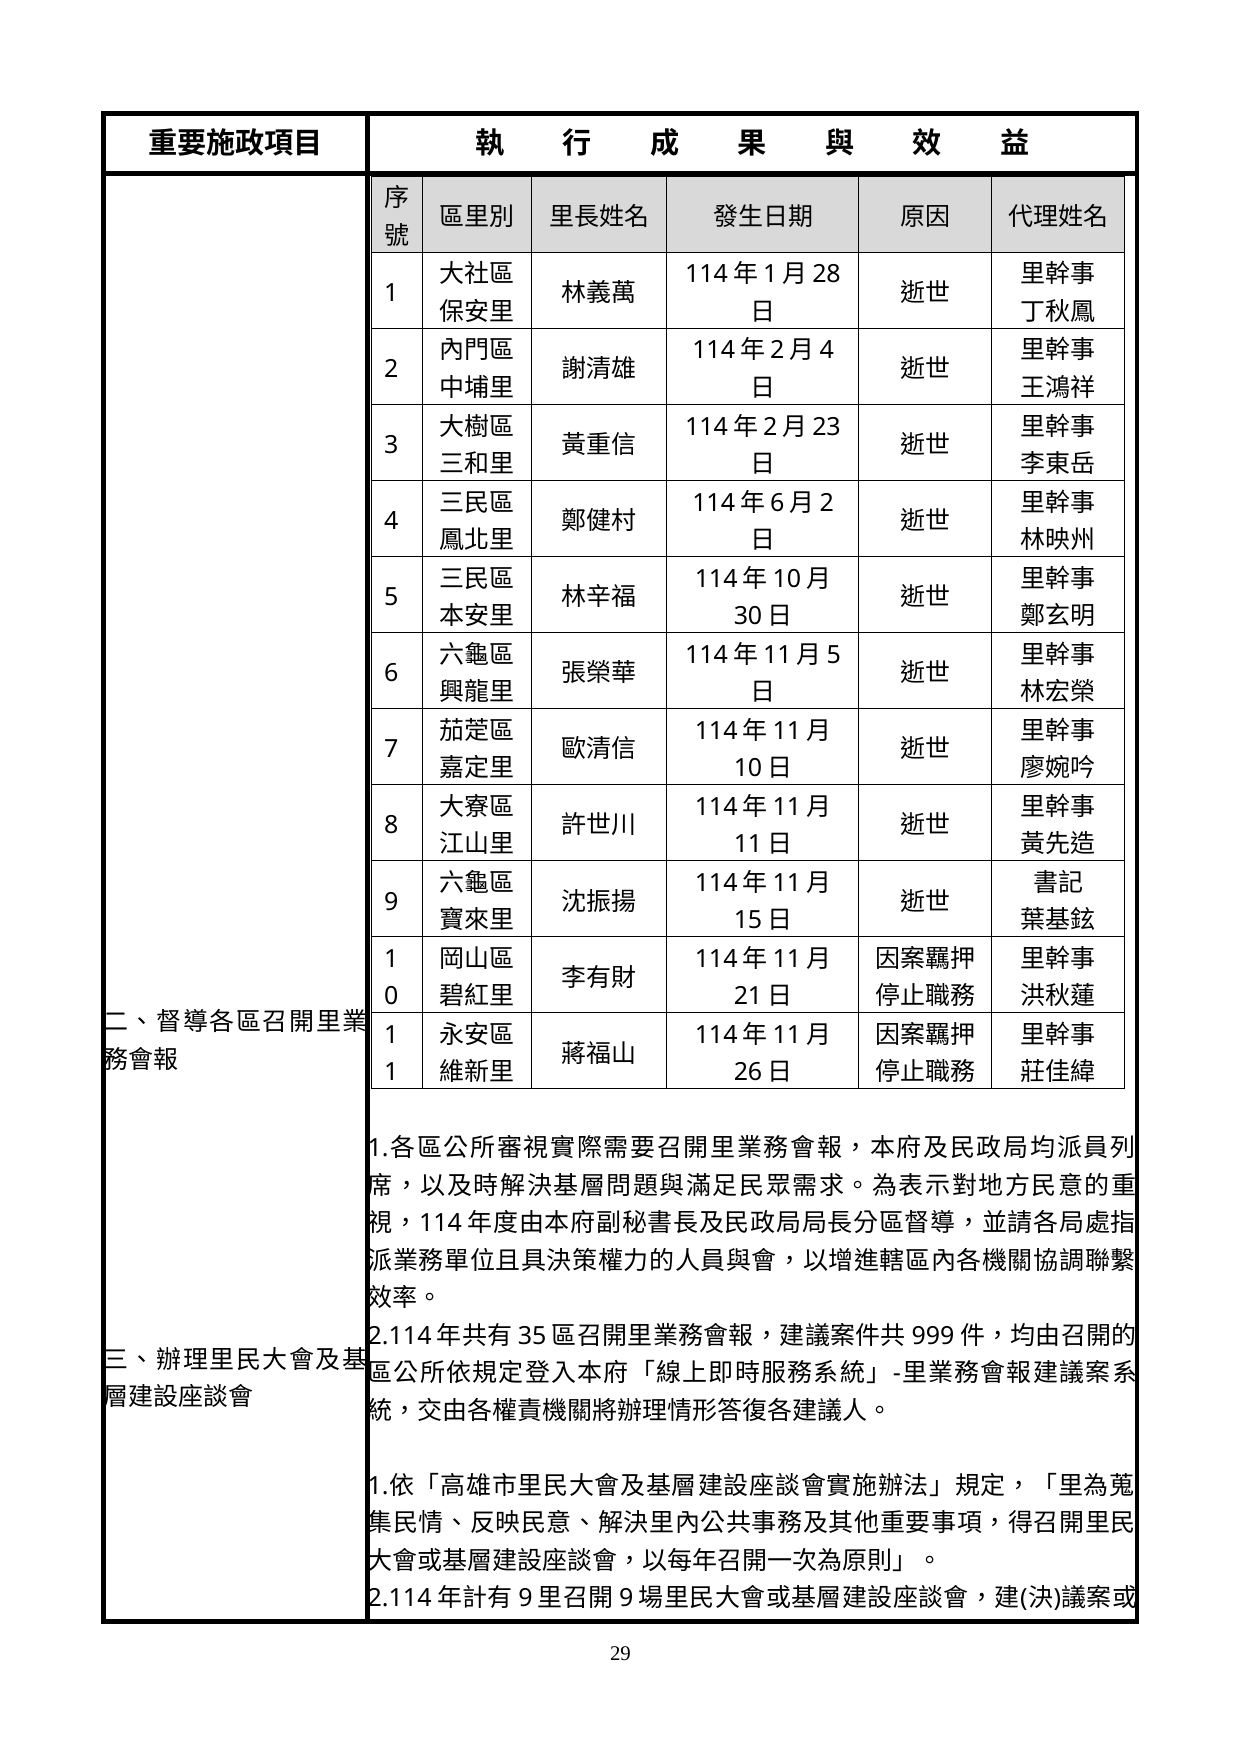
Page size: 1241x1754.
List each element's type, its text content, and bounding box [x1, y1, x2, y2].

table_cell 茄萣區 嘉定里 [423, 709, 531, 784]
table_cell 里幹事 鄭玄明 [992, 557, 1124, 632]
table_cell 7 [372, 709, 422, 784]
table_cell 大社區 保安里 [423, 253, 531, 328]
table_cell 逝世 [859, 405, 991, 480]
table_cell 因案羈押停止職務 [859, 1013, 991, 1088]
table_cell 六龜區 興龍里 [423, 633, 531, 708]
table_cell 六龜區 寶來里 [423, 861, 531, 936]
table_cell 逝世 [859, 633, 991, 708]
table_cell 5 [372, 557, 422, 632]
table_header 序號 [372, 177, 422, 252]
table_cell 2 [372, 329, 422, 404]
table_cell 114年11月15日 [667, 861, 858, 936]
table_cell 書記 葉基鉉 [992, 861, 1124, 936]
table_cell 114年11月21日 [667, 937, 858, 1012]
table_cell 里幹事 林映州 [992, 481, 1124, 556]
table_cell 張榮華 [532, 633, 666, 708]
table_cell 114年11月10日 [667, 709, 858, 784]
table_cell 114年10月30日 [667, 557, 858, 632]
table_cell 114年11月5日 [667, 633, 858, 708]
table_cell 8 [372, 785, 422, 860]
table_cell 永安區 維新里 [423, 1013, 531, 1088]
table_cell 辦理區公所主管講習 為提升區公所主管人員效能，於114年3月24日假本府公務人力發展中心辦理「區公所主管人員研習班」，共46人參訓，課程內容為「推動韌性社區及實際運作實例」，研習對象為區公所課室主管，期藉課程內容啟發，有效提升區政執行效能。 為加強里幹事正確服務觀念，提升服務效能，督導各區公所里幹事深入基層主動發掘問題，以落實走動式服務。114年1月至12月，總計市容查報1,780件、民意反映64件，均由各區公所逐一列管並報請本府各主管機關辦理及回覆。 1.擴展婦女社會參與的理念，全面成立婦參小組 為持續鼓勵更多婦女朋友積極參與公共事務與市政的推行，本府35區區公所（原民區除外）成立婦女社會參與促進小組。114年度各區公所共辦理319場次婦女社會參與活動，其中社會參與類173場次，性別意識與婦女成長課程108場次，特色方案38場次。 2.114年婦參重點工作目標「提升女性與不利處境者公共參與」，各區公所婦參小組114年1至12月重點工作執行成效於轄區內共計辦理136場次，其中男性29,334人(44.45%)、女性36,664(55.55%)，共計65,998人。 本市38個行政區，幅員遼闊，截至114年12月底止，各區人口數以鳳山區353,000人最多，茂林區1,846人最少；若以里計，各里人口數最多者為左營區福山里45,239人，最少為旗山區中寮里176人；若以面積而論，桃源區928.98平方公里為地理範圍最大行政區，鹽埕區1.4161平方公里最小。為使資源合理分配及有效利用，督請各區公所依據「高雄市里鄰編組及調整辦法」第4條規定，檢視轄內鄰編組戶數、人口數，並適時進行調整，計有左營、楠梓、鼓山、仁武、鳳山、鹽埕及那瑪夏等7個區公所函報21個里調整案，總計新增10里、裁併7里，合計增加3里，並自115年7月1日生效，使基層人員勞逸平均、資源合理配置。 高雄有山、河、海等天然資源，各行政區各有自然或人文特色。因此，為發展地方區特色，促進在地經濟成長，輔導各區公所辦理區特色活動，研訂「高雄市政府民政局區特色活動審核作業實施計畫」。114年核定旗津、鳳山、那瑪夏、甲仙、旗山、苓雅、內門、桃源、茂林、鳥松、大樹、左營、新興、三民、鹽埕、大社、六龜等17區辦理39項活動，補助金額3,239萬7,900元。 1.為避免汛期期間颱風豪雨帶來的災害，持續督請各區公所加強防災、防洪整備工作，完成中、小型抽水機組試運轉、搶修搶險開口契約簽訂、網站公告沙包整備訊息，俾利汛期發放予民眾使用，並依各區潛勢災害類別，辦理防災演練或兵棋推演，隨時更新轄內易致災地區保全名冊等工作，114年度0612豪雨、丹娜絲颱風、0709豪雨、0718豪雨、0728豪雨、楊柳颱風、樺加沙颱風、鳳凰颱風來襲，災害應變中心開設8次，本市疏散撤離總計12,299人次。 2.為強化民眾防災意識，提升本市民政系統(里長、里幹事)對於水災、風災、火災及地震等各類災害之因應能力，民政局訂定「高雄市里、鄰長暨里幹事防災士培訓暨推廣計畫」透過高雄市防災士培訓，擴大里長及里幹事參與、增進各區自主防災能力進而強化本市整體災害防救效能。114年1月至12月，本市培訓里長計743人；里幹事計445人。 3.為防治登革熱疫情蔓延，114年度持續督請區公所落實執行「高雄市各行政區鄰里編組轄內病媒蚊好發陽性呈現點防治計畫」，並依據本市「114年度重要蚊媒傳染病全方位防治工作計畫」，高流行風險區巡檢動員每週至少1次，次高及低流行風險區巡檢動員每2週至少1次。114年1月至12月，35區區公所共舉辦9,306場登革熱防治宣導說明會，計265,741人參加；合計動員40,623次，共529,326人，清除積水容器478,502個與髒亂點36,779處。 1.依地方制度法第82條第1項暨本市各區公所組織規程之規定，里長於任期內辭職、去職或死亡時，由區公所派員代理，並函報本府備查；其遺缺應自事實發生之日起3個月內完成補選；但所遺任期不足2年(即113年12月25日以後里長出缺)者，則不再補選，由代理人代理至該屆任期屆滿為止。 2.114年里長出缺及派代情形如下： 1.各區公所審視實際需要召開里業務會報，本府及民政局均派員列席，以及時解決基層問題與滿足民眾需求。為表示對地方民意的重視，114年度由本府副秘書長及民政局局長分區督導，並請各局處指派業務單位且具決策權力的人員與會，以增進轄區內各機關協調聯繫效率。 2.114年共有35區召開里業務會報，建議案件共999件，均由召開的區公所依規定登入本府「線上即時服務系統」-里業務會報建議案系統，交由各權責機關將辦理情形答復各建議人。 1.依「高雄市里民大會及基層建設座談會實施辦法」規定，「里為蒐集民情、反映民意、解決里內公共事務及其他重要事項，得召開里民大會或基層建設座談會，以每年召開一次為原則」。 2.114年計有9里召開9場里民大會或基層建設座談會，建(決)議案或結論案共134件，均由召開的區公所依規定登入本府「線上即時服務系統」-里民大會建議案系統，再分別由本府各權責機關將辦理情形答復建議人。 「114年高雄市里長文康及講習活動」分3梯次訂於3月4日至3月6日、3月11日至3月13日及4月22日至4月24日辦理完竣，計有691人次(563位里長)參加。本活動中安排具有教育及學習價值之參訪行程，藉由增進里長交流，啓發里政經營之創新思維，提升渠等為民服務職能。 本市114年特優暨資深里長表揚大會業於114年8月29日在享溫馨囍宴會館岡山館舉行，共計表揚本市特優里長91位，資深里長142位，並同時表揚內政部特優里長15位，以感謝里長長期支持市政及服務里鄰的辛勞。三等內政專業獎章得獎里長20位，因內政部較晚核定，由民政局另行頒獎。 依據「高雄市市議員及里長福利互助自治條例」，辦理市議員、里長福利互助補助。截至114年12月31日止，申請因病住院醫療補助277件，補助金額1,197萬3,878元；申請喪葬補助32件，補助金額454萬元；申請殘障補助0件，補助金額0元，合計309件，共1,651萬3,878元。 依據「高雄市里鄰長喪葬補助及遺族慰問實施要點」核發本市里鄰長喪葬補助及遺族慰問金，114年共編列預算362萬，另動支民政局相關經費38萬5,000元，共計400萬5,000元，累計核發申請里鄰長遺族慰問金計264人次（里長9人，鄰長255人）。 本市114年(95年次役男)兵籍調查作業，依規定於114年2月底前完成，總計有11,991位役男接受兵籍調查，並已建立兵籍資料，其中利用線上申報系統完成者，計11,510人。 1.本市辦理114年役男徵兵檢查計11,582人。 2.本市徵兵檢查計完成12,039位役男體位核定(內含113年11、12月完成體檢役男)，其中核定常備役體位8,524人(70.8%)、替代役體位1,270人、免役體位2,050人(含持重大傷病證明67人、身心障礙證明計309人)、體位未定195人。(內含95年次以後役男1,697人)。 3.本市辦理役男申請改判體位複檢案計470件，入營驗退(或停止訓練)案計109件。 4.提供外縣市役男申請於本市代辦體檢計1,590人，到檢1,388人。 內政部114年辦理83至93年次常備役體位應屆畢業役男「6月可畢業優先入營」及「延緩入營」方案，使役男得依其生涯規劃，線上提出申請。114年本市應屆畢業役男計有1,705人申請並經核准優先入營，均已悉數入營；另延緩入營計1,458人申請，目前各軍種陸續徵集中。 1.徵兵及齡男子經徵兵檢查後，其體格適合服「常備兵」或「替代役」者，辦理軍種、徵集順序抽籤，據以辦理徵集入營。 2.114年本市辦理278場次役男抽籤，完成8,603位役男抽籤作業。 役男經過抽籤，決定應服軍種兵科及入營順序，依據內政部配賦，114年本市辦理101梯次役男徵集作業，徵集役男9,868人入營服役。 一般替代役在政府公部門擔任輔助公共安全或社會服務事務，以替代方式履行兵役義務，114年本市役男計506人提出一般(含專長資格及一般資格)替代役申請，錄取406人，錄取率為80%。 研發替代役於主管機關認可的公、私部門從事科技或產業研究發展工作，114年本市計542人通過研發替代役甄選資格，錄取402人，錄取率為74%。 依據「役男申請服替代役辦法」作業規定，114年本市計審查並核定役男339人服家庭因素替代役，無事故者均已徵集入營。 依據「常備役體位因家庭因素及替代役體位服補充兵役辦法」作業規定，114年本市計審查並核定役男31人因家庭因素服補充兵，無事故者均已徵集入營。 依據「常備兵補充兵服役規則」及「替代役役男提前退役辦法」作業規定，114年本市計3位常備兵現役軍人、替代役現役役男因家庭因素申請提前退伍(役)。 1.關心在營軍人及替代役役男家屬生活，凡經濟發生困難者，列級生活扶助等級，發給服兵役役男家屬一次安家費及三節生活扶助金，常備役一次安家費及三節生活扶助共發給335萬3,239元、受益戶110戶261人；替代役一次安家費及三節生活扶助金共發給497萬3,175元，受益戶148戶327人。 2.常備役傷亡慰問因公(病、意外)傷亡計0人。 3.義務役身心障礙退伍軍人三節慰問金計73人，共發給412萬5,068元。 4.春節義務役國軍(含替代役)遺族慰問金計96人，共發給47萬1,500元。 1.鼓勵替代役役男參與公益活動，發揮「公益、關懷」的人文精神，形塑替代役役男愛心服務社會的良好形象。 2.執行成果： (1)歲末年終獨居長輩居家關懷及環境清潔暨年菜送溫情： 本活動自114年1月2日起至2月27日止，號召117人次替代役役男，除致贈長輩慰問品外，並協助17位獨居長輩打掃環境度過溫馨的新年。 (2)捐血活動： 114年度陸續共辦理5場「高雄市替代役役男捐血活動」，計98人參加，捐血26,250cc。 1.為緬懷忠烈，軍人忠靈祠燕巢園區及鳥松園區於114年3月及9月辦理春祭及秋祭典禮，均邀請當地軍政首長、代表及遺族約2,000餘人參與祭典活動，場面隆重、溫馨感人。 2.為彰顯開國烈士及英勇殉職殉難義士功績，壽山忠烈祠114年3月29日舉行春祭國殤祭典，場面隆重、溫馨感人，並邀請遺族與祭。 本市軍人忠靈祠奉祀國軍忠烈將士之靈，葬厝死亡官兵，以表彰忠烈；軍人忠靈祠有燕巢及鳥松二園區，114年燕巢園區申請單櫃葬厝計585件，已葬厝單櫃計21,147個(餘容量1,397個)；申請雙櫃葬厝計0個，已葬厝雙櫃計4,504個(餘容量0個)。鳥松園區單櫃葬厝計287件，已葬厝單櫃11,295個(餘容量3,205個)。 為求園區為民服務效能，辦理軍人忠靈祠燕巢園區龍塔3樓單櫃增設工程，計增設1,488個單櫃，經費502萬元。另辦理軍人忠靈祠鳥松園區三、四樓陽台防水及管理室壁面整修工程，經費60萬元，均於本年度辦理完竣。 本市114年替代役備役役男列管人數合計28,220人。 1.114年5月6-9日、13-16日及11月4-7日、11-14日於中華電信學院高雄所共辦理4梯次初級救護員(EMT-1)繼續教育訓練演訓召集，合計召訓1,240人，到召率百分之百，藉由複訓延長證照效期3年。 2.114年6月11-12日及11月20-21日、24-25日辦理替代役備役役男演訓召集實彈射擊訓練，共召訓備役役男900人，實施射擊基本課程、模擬射擊、實彈打靶及民防暨全民防衛等課程訓練，到召率百分之百。 3.落實備役人力平時支援防災救護、協助維護治安，戰時輔助軍事勤務及重大災害搶救與復原工作。 本市114年後備軍人列管人數合計242,731人。 運用後備軍人組織系統，辦理捐血、掃街防疫等公益活動執行成果： 1.捐血公益活動： 高雄市兵役處、高雄市後備憲兵荷松協會及高雄市後備指揮部所屬各區輔導中心等於114年1月至12月辦理19場次捐血公益活動，計動員後備軍人及眷屬、民眾等2,138人，捐輸811,250cc熱血。 2.淨山(灘)、掃街防疫公益活動： 高雄市兵役處、高雄市後備指揮部所屬各區輔導中心及高雄市高縣退伍軍人協會於114年1月至12月計辦理7場次淨山(灘)、掃街防疫公益活動，動員後備軍人及眷屬631人參與，維護自然生態環境，清除登革熱孳生源，共同守護家園。 1.本府三合一會報114年定期會議分別於114年4月29日及9月17日假市府消防局7樓應變中心舉行，由動員會報、戰綜會報及災防會報等三會報聯合辦理，計有行政院動員會報、行政院災害防救辦公室、高雄市議會、本府會報委員(相關局處首長)、公民營事業單位代表、行政區域內軍事單位、委員與專家學者等參加。 2.114年申請國軍兵力支援救災： (1)114年7月6日至7月9日丹娜絲颱風及豪大雨期間，國軍支援杉林、那瑪夏、桃源、六龜、茂林、甲仙及旗津7區疏散撤離及災後復原工作，兵力共計174人次、車輛計27輛次。 (2)114年7月28日至8月5日豪雨期間，國軍支援那瑪夏、六龜、茂林及甲仙區公所執行疏散撤離、鄉民安置、維生物資輸送等，兵力共計240人次，各式車輛44輛次。 (3)114年8月12日至8月14日楊柳颱風期間，國軍支援茂林、那瑪夏、六龜區執行疏散撤離、物資運送等，兵力共計78人次、各式車輛計12輛次。 (4)114年9月22日至9月23日樺加沙颱風期間，國軍支援六龜、那瑪夏、甲仙、茂林及桃源區執行疏散撤離、物資運送等，兵力共計84人次、各式車輛計20輛次。 (5)114年11月10日至11月13日鳳凰颱風期間，國軍支援桃源區、杉林區、那瑪夏區、六龜區及茂林區執行預防性疏散撤離等作業，支援兵力共計111人次，各式車輛機具26輛次。 為弘揚當年參戰官兵英勇事蹟，衛武營八二三臺海戰役紀念館，讓民眾藉此景仰戰役中的歷史英雄，114年參觀人數約計4,470人。 本市114年孝行獎計有10名孝行楷模受獎，其中楠梓區呂帝君、甲仙區葉潘玉英榮獲全國孝行楷模殊榮。10月14日第739次市政會議上邀請眾位孝行楷模蒞臨，由市長親自頒發獎座。另委託慶聯有線電視股份有限公司拍攝影片，並在高雄都會台及官方YOUTUBE頻道播出，讓其孝行事蹟廣為人知。 1.辦理高雄市114年同志業務聯繫會報工作坊暨多元性別教育研習班1場次教育訓練，參與對象為高雄市政府各局處出席同志業務聯繫會報同仁、區公所同仁及民政局所屬(戶政事務所、殯葬管理處、兵役處)同仁，以提升同仁同志及多元性別議題敏感度。 2.本市114年同志公民運動由社團法人高雄市同志遊行聯盟協會與民政局共同辦理，以「豪彩投」為主題於6月14日至11月29日舉辦「彩虹公民去哪裡」（共6場）、「政好投你」（共4場）及「高雄豪好玩」（1場）等11場次系列活動，結合在地友善店家、城市導覽、工作坊與講座論壇，透過實地參與、互動學習與公共對話方式，深化市民對多元性別議題的理解。 3.本市114年多元性別單身聯誼於12月7日及12月14日舉行，由社團法人同志諮詢熱線協會(南部辦公室)與民政局共同辦理，分為男男組及女女組，共計32人參加，透過精油調香、牌卡解讀、靈魂使命等活動環節認識彼此，協助多元性別市民拓展交友圈。 4.114年4月28日、8月29日及12月26日召開3次同志業務聯繫會報，邀請民間團體、大專院校及本市相關委員會委員(人權、性別平等、性別平等教育委員會)出席，共同討論本市同志相關議題。 1.輔導本市宗教團體發展宗教相關業務 本市登記有案寺廟1,507間、教堂99間、基金會21間，合計1,627間。依據「監督寺廟條例」、「辦理寺廟登記須知」、「高雄市政府審查宗教業務財團法人設立許可及監督要點」及相關法令，積極輔導宗教團體辦理設立登記。 2.輔導土地及建物合法化件數 114年度截至12月底止，已受理寺廟申請興辦事業計畫計10案，均尚在審查中。 3.輔導寺廟辦理地籍清理件數 114年度截至12月底止，已受理申辦土地更名登記2案，1案尚在審理中、1案已結案。 4.暫行條例 辦理宗教團體以自然人名義登記不動產處理暫行條例審認 114年度截至12月底止，已受理109家宗教團體依「宗教團體以自然人名義登記不動產處理暫行條例」申請權利歸屬審認案件共133件，130件已結案(更名、限制登記、駁回或停止辦理)、3件公告中、審查或補正中。 5.辦理宗教活動防制計畫 自114年1月1日截至12月31日止，通報（含宣導）宗教活動計589件，其中區公所578件、消防局60件、警察局34件及環保局87件（部分重複通報或宣導）。自114年1月1日截至12月31日止，針對廟會活動裁罰案件合計72件，罰鍰計113萬4,300元，受裁罰團體59家，其中16家立案寺廟，1家宗教財團法人，其餘42家係未登記宗教場所，持續加強宣導。 1.提報內政部表揚114年績優宗教團體 內政部於114年8月22日在屏東縣藝術館表揚114年績優宗教團體，本市計有高雄道德院等11家榮獲宗教公益獎。 2.辦理本市114年績優宗教團體表揚暨觀摩聯誼 為鼓勵寺廟、教會(堂)力行祭典節約，將節省經費用於興辦公益或慈善事業，以促進地方建設，造福社會人群，於114年10月15日至16日辦理「114年績優宗教團體表揚暨觀摩聯誼」，捐資金額達100萬元以上獲表揚的績優宗教團體共106家，捐資金額近新臺幣9億元。 1.本市轄下38個區公所皆設有調解委員會，並由民政局規劃線上調解聲請服務。為使調解業務更具效率，從108年設置改版「線上調解聲請服務平台」，持續擴充前台及後台功能，讓民眾及調解業務承辦人員操作更便利，截至114年12月底，114年線上申請調解案件數計23,142件，較113年13,986件成長9,156件。 2.辦理「113年度各區調解委員會調解績效考評」 114年5月2日假民政局四樓防災通報中心辦理初評，11月4日法務部核定本市所轄調解委員會績效為第2級，分別為前鎮、三民、苓雅、楠梓、鳳山及左營等6區公所。 3.協助內政部舉辦「113年調解案件榮獲中央各獎項績優人員表揚大會」 內政部於114年8月20日在臺大醫院國際會議中心舉辦「113年調解案件榮獲中央各獎項績優人員表揚大會」，本市共9位績優調解委員、3位協同調解里長及1位轉介調解警員榮獲表揚。 4.辦理114年績優調解委員頒獎典禮 114年7月23日、11月4日在苗栗尚順君樂飯店舉行，共有24區調解委員會、148位調解委員分別榮獲市長獎及局長獎殊榮。 為提高民眾申辦業務便利性，市立殯儀館及納骨塔服務中心均成立單一窗口受理民眾申請各項殯葬設施的使用。114年第一殯儀館受理申請殯儀設施(入館人數)21,211件、火化作業24,266件。114年公墓受理申請土葬31件、納骨塔申請晉塔數25,515件、環保葬法申請樹灑葬數2,669件。 因應民眾清明節掃墓的傳統習俗，為讓民眾方便圓滿地完成此一祭祖習俗，本府特辦理「114年度清明節為民服務工作」，並成立「掃墓勤務協調中心」，於3月29日、30日及4月3日至6日等6日配置人員於各主要公墓區、納骨塔區等處現場引導交通動線及提供即時服務。各項服務措施藉由記者會、殯葬管理處臉書及官網「清明專頁」、有線電視跑馬燈、本府LINE官方群組等多元方式積極宣導，於114年4月6日圓滿完成。 1.核發殯葬禮儀服務業經營許可案 為落實殯葬管理條例第42條規定：「經營殯葬服務業，應向所在地直轄市、縣(市)主管機關申請經營許可後，依法辦理公司或商業登記，並加入殯葬服務業的公會，始得營業」。本市殯葬服務業申請經營許可，114年度許可43件、備查42件、變更45件、歇業15件、停業5件、復業1件，共計151件。至114年12月底止，本市許可家數計739件，外縣市備查家數896件，合計1,635家。 2.處罰違反殯葬管理條例規定案件 本市114年度違反殯葬管理條例案件共計7件，經裁處行政罰鍰總計69萬元，已繳納罰鍰69萬元整。 1.辦理殯葬設施與殯葬服務業查核評鑑 (1)查核評鑑辦理情形： ①殯葬禮儀服務業：評鑑區域為本市新興區、前金區、苓雅區、鳥松區、仁武區、大社區、燕巢區、岡山區、路竹區、阿蓮區、永安區、彌陀區等12行政區共計199家，扣除停業4家合計195家應受評；另跨區參加計有6家，本次受評鑑業者共計201家。 ②公立殯葬設施：自行辦理評量計有2家殯儀館、28座納骨塔。實地評鑑單位：本市第二殯儀館仁武本館、大社分館、旗山區納骨塔、內門區納骨塔等4處。 ③私立殯葬設施：計10家11設施。 (2)經查核評鑑結果： ①殯葬禮儀服務業：優等10家。 ②公立殯葬設施：優等3家、甲等1家。 ③私立殯葬設施：優等10家。 (3)查核評鑑114年度績優業者名單，將上網公布、製作宣傳海報張貼各公立殯葬設施及公私立醫院，並於115年1月30日舉行公開頒獎，且於各殯儀館、火化場等共7處公布績優業者及聯絡方式。 2.為落實生前殯葬服務契約的管理及保障消費者的權益，依據查核生前殯葬服務契約協調聯繫實施方案，辦理113年度生前契約業者會計師查核，清查轄內6家業者，於114年8月26日查核完成，結果皆符合規定。 1.推動環保金爐委外經營及禁止庫錢露天燃燒 為徹底解決露天焚燒紙庫錢的空氣污染問題，本市殯葬管理處於103年1月創全國之先，設置4座附有完整空污防制設備的環保金爐(第一殯儀館3座、第二殯儀館1座)。另106年12月22日再首創環保金爐委外經營管理，完成既有4座環保金爐設備移交予廠商開始收費經營管理（OT）；另增設2座環保金爐（BOT），於107年4月完工後，露天燃燒並於同月退場，114年焚燒量為1,525公噸，自此本市完全禁止庫錢露天燃燒。 2.本市公立殯儀館禮廳全面實施電子輓額 為推動垃圾減量環保措施，避免燃燒傳統布(紙)製輓額造成空氣污染，112年9月第一殯儀館開放多功能祭拜廳全面實施電子輓額，禁止傳統布(紙)製輓額。 3.推廣環保樹灑葬使用 為落實殯葬設施環保化，本市設置3處樹灑葬區:旗山多元葬法生命園區樹葬區、燕巢深水璞園樹灑葬區及杉林生命紀念館樹灑葬區。截至114年12月31日，燕巢區樹葬申請8,012件，旗山區樹葬申請7,144件，杉林區樹葬申請2,581件，共17,737件；旗山區灑葬申請601件，燕巢區灑葬申請1,997件，杉林區灑葬申請3,190件，共5,788件，環保樹灑葬申請案件合計23,525件。 1.114年「公立納骨塔櫃位及神主牌位增設工程。」(開口契約) 於旗山區、鳥松區、大樹區、湖內區、彌陀區、杉林區、內門區、鳳山區、大社區、仁武區、旗津區增設12,538個納骨櫃位及1,850個神主牌位，於114年5月29日開工，10月27日全數完工，並於12月11日驗收完成。 2.114年高雄市公墓道路擋土牆、納骨塔設施改善工程 經費581萬5,000元，114年3月18日開工，施作地點及工項如下：茄萣區示範公墓園區道路改善、旗山納骨塔園區道路改善、深水公墓入口牌樓拆除、旗山第三公墓排水設施改善、內門第七公墓道路改善，6月11日完工，6月23日驗收完成。 為響應國家推動「環保自然葬法」政策、倡導節葬、環保觀念及為了地球的永續發展，俾利於推廣及提供民眾多元選擇，於114年4月、6月、9月、11月共舉辦4場「聯合海葬」。 1.委託本府人力發展中心辦理「戶政人員研習班」，計40人次參訓；「戶政管理研習班」，計40人次參訓。 2.為增進志工服務認知及培養嶄新且具有創意的行動融入服務之中，辦理114年「戶政志工講習會」計270人次參加。 3.配合內政部辦理「戶政業務(管理、實務)分區研習會」，管理班、實務班2梯次共計28人參訓。 4.為強化戶政人員業務專業知能，各戶政事務所邀請資深戶政人員或請業務相關主管，辦理戶政法令、公文講習、服務禮貌及實務經驗互動交流等教育訓練，計305人次參訓。 5.為培養具有領導潛能之優秀戶政人員，並建立戶政人才資料庫，辦理「戶政人員培訓課程」計25人參訓。 1.戶政事務所於受理民眾遷徙登記時，如發現有異常情形者，設簿列管主動查處或洽分駐（派出）所派員協助會查，至114年12月31日止，共查察32,784人，查明實際居住者31,881人，虛報遷徙依規定辦理撤銷遷徙登記或主動辦理遷出登記者903人。 2.戶政事務所受理民眾遷徙登記後，轄內分駐（派出）所勤務區員警依勤區查察處理系統取得戶籍資料訪查，發現戶口狀況與戶籍資料不符時，通報戶政事務所依規定辦理。 1.戶政事務所實施「起身迎賓」與申辦案件「預審制度」。戶政人員「起身迎賓」可拉近與民眾的距離，建立親切服務的形象；實施「預審制度」，透過預先審核申辦案件所需備妥的文件，減少民眾等待時間過久又無法辦妥案件的抱怨，114年計服務695,335人次。 2.按戶政事務所員額編制規模，每季每所實施電話服務禮貌測試1至2次，114年全年計測試924次。 3.遴選態度良好、熟悉各種法令人員擔任櫃台窗口作業，並加強訓練櫃台服務人員的服務態度及處理各項申辦案件的專業知能，縮短民眾等候時間。 4.協請志工主動招呼民眾，引導洽公民眾至需求櫃台，給予民眾良好印象。 5.戶政事務所不定期舉行改善服務態度檢討會，檢討與分享服務態度優劣案例，使同仁更加注意與改進。 加強櫃台服務功能，提供單一窗口服務，整合內部服務流程，於辦公廳舍明顯處，設置申辦程序的標示；另對於不符規定的申請案件，一次告知，114年計開立15,902張一次告知單。 1.訂定「為民服務工作意見調查表」，由戶政事務所交洽公民眾填寫，以瞭解市民對戶政服務的滿意度，作為改進服務之參考。 2.戶政事務所均設置民意信箱(計48處)及首長信箱，提供民眾隨時提供建言，對於民眾申訴案件，專人即刻回覆處理。 3.建立民眾抱怨處理機制，提供即時、有效的處理，加強後續追蹤處理改善，降低民眾抱怨頻率。 1.戶政跨機關便民資訊平台通報服務提升為「N合1」，讓民眾在戶政事務所辦理戶籍遷徙或變更姓名後，僅需填妥「通報作業民眾同意書」並勾選申辦項目，即可由戶政人員於線上登錄並立即傳輸同意書至相關機關完成地址或姓名變更申請手續，節省民眾寶貴的時間，114年服務471,899件。 2.推動跨機關「遠距視訊服務網服務」，便利民眾申辦各項稅捐業務，戶政事務所與稅捐稽徵處合作，由美濃、路竹等2個戶政事務所及林園等12個分辦公處，設置遠距視訊系統設備與本市稅捐稽徵處所屬鳳山、大寮、岡山及旗山分處連線，提供行動稅務服務，114年受理23,455件。 3.為避免護照遭冒辦，配合外交部辦理「護照親辦人別確認」作業，自109年8月11日起可選擇由戶政事務所代收、代辦、代領護照，另可同時申請自動通關註冊資料通報移民署服務，114年受理44,344件。 4.為鼓勵市民生育並獎勵、慰勞婦女生育及養育之用心，本市各戶政事務所協助社會局受理民眾申辦婦女生育津貼，114年計12,297件。 5.為擴大便民服務效益，本市與澎湖、金門、連江、臺東、花蓮及屏東等縣市實施跨域合作，各戶政事務所實施戶政業務行政協助，受理民眾申辦出生（含同時認領）戶籍案件，使戶政服務零距離，免除民眾奔波往返舟車勞頓之苦。114年計受理96件。 6.強化機關連結作業，減少民眾申請戶籍謄本，各機關透過連結平台取得戶籍資料，區公所對於社會救助案件直接造冊由戶政事務所提供戶籍資料，114年主動協查15,161件。 1.賡續推動午間不打烊服務措施，本市各戶政事務所中午休息時間繼續上班服務民眾，114年受理222,031件。 2.推動「6912－戶政週末貼心服務」，每週六上午9時至12時，由本市各戶政事務所彈性上班，繼續受理民眾戶籍登記案件，114年受理69,291件。 3.假日派員受理結婚登記，配合97年5月23日民法修正施行，結婚由儀式婚改為登記婚，各戶政事務所應民眾登記結婚之需，配合於假日受理預約結婚登記案件，114年受理1,137件。 1.首創戶政到宅免付費服務專線「0800380818」，縣市合併後擴大連結1999市民服務專線，提供年邁長者及重大傷病民眾申請須親自申辦的案件服務，只要1通電話，即派員到現場收件，114年受理1,071件。 2.秉持「老吾老以及人之老，幼吾幼以及人之幼」視民如親的精神，各戶所設置「愛心親善櫃台」，專人專櫃服務年長、身心障礙、懷孕婦女或攜帶嬰幼兒者，免抽取號碼牌，114年受理4,932件。 3.規劃民眾候件休息區、愛心服務台，備舒適座椅、書報雜誌、老花眼鏡、愛心傘及茶水設施等供民眾使用。 4.針對殘障朋友，設置專用電鈴、步道、廁所、電梯等設施，並派專人接待引導，114年服務1,947件。 5.為服務國中三年級學生年滿14歲初領國民身分證，戶政事務所每年3月至5月期間，前往轄內各國中受理申請，114年受理9,661件。 6.建置中英雙語標示，營造雙語環境，便利外籍人士洽公。 7.本市戶政事務所於36處服務據點設置「iTaiwan」無線上網熱點、48處提供手機免費充電服務，提供民眾免費上網及手機充電的服務。 8.提供協尋親友服務 民政局訂定「高雄市各戶政事務所提供協尋親友服務實施計畫」，在依法原則下，運用戶政現有資源，由戶政事務所代轉尋人訊息，讓被尋人自行決定是否聯絡，提供民眾一個尋找失聯親友的管道，114年受理515件。 9.全國首創成立「行動戶政所」 本市於104年9月成立「高雄市行動戶政所」，前往高雄漁會、文藻外語大學、正修科技大學、高雄師範大學等據點，提供便捷的戶政服務，114年受理5,294件服務案件，免除民眾因工作或就學而產生申辦時間安排的困擾，深受民眾肯定。 10.推動「走動式櫃台」創新服務 因應數位化時代趨勢，本市戶政事務所以開創新服務的方式，打造出更人性化、即時互動的「走動式櫃台」，讓服務人員走出櫃台運用平板電腦，主動提供民眾諮詢、預審等走動式服務，透過「戶政資訊服務網」及「戶政線上e指通APP」等平台，提供民眾各項戶政業務申辦須知、便民措施介紹與最新戶政法令宣導等即時性服務及正確的資訊。 11.全國首創「高雄市戶政線上e指通」APP服務 建置「高雄市戶政線上e指通」APP系統，改造申辦流程，讓民眾透過e指通隨時隨地線上申辦戶籍登記，將申請資料連同應附繳證件掃描或以相機拍照影像檔上傳作業系統完成登記，再前往戶政機關取件，縮短申辦等候時間，並提供線上預約、最新消息、戶政資訊、線上查詢及尋找戶所等服務項目，114年受理9,334件。 12.開辦行動支付繳納規費服務 本市各戶政事務所於107年7月1日全面開放信用卡或智慧型手機行動支付APP支付戶籍謄本、國民身分證、戶口名簿、印鑑證明、自然人憑證等全部戶政規費服務，民眾免攜帶現金、免找零，貼心便民又快速。 13.戶政規費收據無紙化 本市自110年6月1日起提供戶政規費雲端查詢服務，民眾申辦戶籍案件後於次工作日中午12時即可線上查詢及下載規費收據，提升戶政e化服務功能。 1.宣導各項戶政便民措施及執行成效，指定專人定期蒐集輿情報導，並善用報章傳播媒體及召開記者會，廣為宣導各項戶政服務執行績效，114年計2次新聞台（電台）專訪、121次新聞發佈。 2.民政局網站隨時提供各項便民服務措施及政令等資訊，同時督促本市各戶政事務所配合於網站加強宣導政策及政令，適時公布戶政服務執行成效。 3.本市各戶政事務所均設置公布欄、網站、市政宣導區及跑馬燈，加強宣導政令及便民服務措施，114年計宣導270則訊息。 4.建置「高雄市戶政資訊服務網」，網站提供戶政服務、案例法規、線上服務、人口統計及新住民等5大服務主題，即時提供戶政最新消息、戶政案例與法規等戶政訊息，各戶政事務所可於網站適時連結，以達成資源共享之目的；為配合智慧型手機及平版電腦的使用潮流，本網站採自適應模式設計建置（即網頁可自動適應所有尺寸螢幕觀看），方便民眾透過電腦及行動裝置隨時隨地上網瀏覽。 5.成立雄愛民臉書(Facebook)粉絲專頁，宣導各項戶政法令及便民服務措施，即時行銷及溝通縮短與民眾的距離，114年計宣導23則訊息。 民政局開辦網路掛號服務，民眾可於申辦案件前先行上網預約洽辦日期及時間，同時選擇申辦之戶政事務所，有效節省於戶政事務所現場等候時間，114年計受理5,738件。 1.為協助新住民早日適應在臺生活，114年開設4班「新住民生活適應輔導班」（每班上課時數30小時），計123人參加。 2.向內政部新住民發展基金申請200萬9,830元經費，開辦19項研習課程及活動，計6,740人共同參與。 3.本市各戶政所結合NGO團體合作辦理新住民學習課程（活動）」，共計辦理17場次、745人共同參與。 4.辦理「新聚高雄 誰來野餐」多元文化市集活動，計逾5,000人次參與。 1.為加強對新住民生活照顧輔導，建置新住民7國語言服務網，提供新住民方便查詢局(處)服務內容；另將市府各機關常見問題，以淺顯易懂問答方式建置新住民生活實用小學堂Q&A，以利其查詢參考。 2.於本市各戶政事務所設置「新住民生活諮詢服務窗口」，協助提供各項諮詢及轉介服務，114年服務564件。 1.114年各戶政事務所製發門牌，共計29,408面。 2.為加強尋址功能，於本市各重要道路路街騎樓樑柱增設大型中英雙語指示門牌，累計達29,584面。 3.本市各戶政事務所依門牌清查計畫，如發現門牌老舊模糊不清、損壞、脫落及未編釘者，立即主動協助辦理，114年協助民眾補（換）發門牌計3,069面。 114年6月10日辦理高雄市戶政志工講習會，計有270人參加，帶領戶政志工從課程中學習志願服務的本質及技巧，藉以讓志工人員發自內心的提升志願服務熱忱，凝聚群體向心力，創造優質志願服務團隊。 於114年9月12日舉辦戶政日慶祝活動，表揚本市18位績優戶政人員、30位志工，以激勵戶政人員工作士氣及肯定戶政人員工作績效，並適時宣導戶政重點業務。 1.民政局為本市人口政策宣導成果彙整主責單位，除賡續推動各項人口政策宣導工作外，更積極推動「特色日結婚送好禮」、「金鏟子~祝好孕」及單身聯誼等各項鼓勵婚育活動，以落實本市人口政策宣導目標。 2.114年5至11月由本市戶政事務所辦理6場市民單身聯誼活動，共計418人參加，以鼓勵未婚市民朋友「願婚」、「樂婚」意願。 1.辦理6公尺以下巷道路面、小型排水溝修建基層建設成果維護213件。 2.辦理充實各區里活動中心設備及修繕49件及民政公有為民服務設施40件。 3.協同本府工務局、道路養護工程處與水利局組成工程考核小組，就小型工程品質及行政作業，考核區公所113年執行成果。考核方式採分組審查，第一組(旗山、美濃、六龜、甲仙、杉林、內門、田寮及阿蓮區)評定結果六龜區公所為分組第一名；第二組(林園、大寮、大樹、大社、仁武、鳥松、岡山、橋頭、燕巢、路竹、湖內、茄萣、永安、彌陀及梓官區)評定結果林園區公所為分組第一名；第三組(鹽埕、鼓山、左營、楠梓、三民、新興、前金、苓雅、前鎮、旗津、小港及鳳山區)評定結果三民區公所為分組第一名；餘32區公所表現皆達敘獎標準，予以敘獎鼓勵；另缺失部分已請區公所加以檢討改進，以確保小型工程品質。 1.為提升區公所查核成績，民政局與本府工程施工查核小組共同推動「中小型民生工程提升方案3.0」，針對常見的AC路面、PC路面、擋土牆及側溝等分項工程，彙整查核重點及常見缺失，編製分項工程查核重點及常見缺失教材，彙編品質管理標準及辦理教育訓練。 2.本方案規劃每年辦理教育訓練，114年10月28日由資深查核委員(台鋼科技大學劉文宗老師)擔任講師，就「AC及PC道路工程施工實務教育訓練」進行授課，對象包含區公所課長、承辦、監造單位及承攬廠商。 為配合行政院公共工程委員會提升全國施工查核比率，民政局於110年起加入本府施工查核小組成員，負責查核區公所辦理的公告金額至1千萬元工程，114年度辦理13場查核，協助本府工程查核業務順利推動。 民政局及所屬兵役處、殯葬管理處已依「行政院及所屬各機關風險管理及危機處理作業原則」，將風險管理(含內部控制)融入日常作業與決策運作，考量可能影響目標達成之風險，據以擇選合宜可行之策略及設定機關之目標(含關鍵策略目標)，並透過辨識及評估風險，採取內部控制或其他處理機制，以合理確保達成施政目標。 [370, 176, 1135, 1619]
table_cell 內門區 中埔里 [423, 329, 531, 404]
table_cell 李有財 [532, 937, 666, 1012]
table_cell 11 [372, 1013, 422, 1088]
table_header 發生日期 [667, 177, 858, 252]
table_header 重要施政項目 [106, 116, 365, 171]
table_cell 逝世 [859, 785, 991, 860]
table_cell 三民區 本安里 [423, 557, 531, 632]
table_cell 蔣福山 [532, 1013, 666, 1088]
table_cell 里幹事 洪秋蓮 [992, 937, 1124, 1012]
table_header 區里別 [423, 177, 531, 252]
table_cell 114年2月23日 [667, 405, 858, 480]
table_cell 因案羈押停止職務 [859, 937, 991, 1012]
table_cell 里幹事 李東岳 [992, 405, 1124, 480]
table_cell 鄭健村 [532, 481, 666, 556]
table_header 執 行 成 果 與 效 益 [370, 116, 1135, 171]
table_cell 里幹事 廖婉吟 [992, 709, 1124, 784]
table_cell 逝世 [859, 861, 991, 936]
table_cell 114年6月2日 [667, 481, 858, 556]
table_cell 里幹事 林宏榮 [992, 633, 1124, 708]
table_cell 逝世 [859, 329, 991, 404]
table_cell 3 [372, 405, 422, 480]
table_cell 謝清雄 [532, 329, 666, 404]
table_cell 大樹區 三和里 [423, 405, 531, 480]
table_cell 1 [372, 253, 422, 328]
table_cell 114年2月4日 [667, 329, 858, 404]
table_cell 114年11月26日 [667, 1013, 858, 1088]
table_cell 林辛福 [532, 557, 666, 632]
table_header 代理姓名 [992, 177, 1124, 252]
table_cell 114年1月28日 [667, 253, 858, 328]
table_cell 6 [372, 633, 422, 708]
table_header 里長姓名 [532, 177, 666, 252]
table_cell 大寮區 江山里 [423, 785, 531, 860]
table_cell 逝世 [859, 709, 991, 784]
table_cell 里幹事 莊佳緯 [992, 1013, 1124, 1088]
table_header 原因 [859, 177, 991, 252]
table_cell 林義萬 [532, 253, 666, 328]
table_cell 10 [372, 937, 422, 1012]
table_cell 壹、區里行政 一、區政監督及輔導 (一)辦理優質區人力培能訓練 (二)落實走動式服務 (三)推動婦女社會參與業務，鼓勵女性參與公共事務 二、行政區劃及省市界標 三、發展區里特色活動 四、防災、防疫工作 貳、自治行政 一、辦理第4屆里長停職、解職代理人員核備作業 二、督導各區召開里業務會報 三、辦理里民大會及基層建設座談會 參、里鄰福利 一、里長文康及講習活動 二、里長表揚活動 三、辦理市議員及里福利互助 四、辦理里鄰長喪葬補助 肆、兵役業務 一、徵集業務 (一)兵籍調查 (二)徵兵檢查 (三)彈性徵兵處理作業 (四)役男抽籤 (五)役男徵集入營 (六)一般替代役 (七)研發替代役 (八)家庭因素替代役 (九)家庭因素補充兵 (十)提前退伍(役) 二、軍務業務 (一)照顧服兵役役男家屬生活扶助及列管身心障礙義務役退伍軍人人員三節慰問金暨遺族春節慰問金與傷亡故軍人慰問 (二)替代役服勤管理及公益活動 (三)軍人忠靈祠及忠烈祠春、秋祭典 (四)本市軍人忠靈祠葬厝業務 (五)軍人忠靈祠提升服務品質 三、動員管理業務 (一)替代役備役役男管理 (二)替代役備役役男召集 (三)後備軍人管理 (四)後備軍人公益活動 (五)全民防衛動員準備業務 (六)八二三臺海戰役紀念館業務 伍、禮俗宗教 一、禮儀民俗活動 (一)端正禮俗改善社會風氣 (二)重視人權意識尊重性別文化發展 二、宗教寺廟教堂輔導 (一)輔導登記管理 (二)鼓勵宗教團體捐資興辦公益慈善事業 三、督辦調解業務 陸、殯葬業務 一、落實便民簡約為民服務 (一)單一窗口受理案件申請 (二)祭祖節日為民服務工作 二、提昇殯葬業者服務品質 (一)輔導及管理殯葬服務業者 (二)辦理殯葬設施與殯葬服務業查核及評鑑 三、營造優質治喪環境 (一)推動殯葬環保措施 (二)改善及增建納骨塔設施 四、匡正喪葬禮俗 柒、戶政業務 一、加強戶政人員訓練 二、嚴密戶籍管理，消弭遷出未報及虛報遷徙人口 三、改善服務態度 (一)強化服務禮貌、提升服務形象 (二)提供單一窗口服務 (三)探查民意趨勢，建立顧客關係 四、加強為民服務措施 (一)推動跨機關服務 (二)延長戶政服務時間 (三)主動關懷及提供客製化服務 (四)加強戶政服務宣導、行銷市政 (五)建置戶政網路掛號系統 五、辦理新住民生活適應輔導及活動 (一)開設學習課程，舉辦活動，輔導適應在地生活 (二)建置專屬網站與服務窗口 六、製發門牌及門牌整編，便利地址查尋及戶籍管理 七、辦理志工研習會 八、舉辦戶政日慶祝活動 九、推行人口政策宣導工作 捌、基層建設 一、基層建設小型工程執行成果 二、辦理基層建設小型工程教育訓練 三、配合研考會推動工程查核 玖、整體風險管理(含內部控制)推動情形 [106, 176, 365, 1619]
table_cell 三民區 鳳北里 [423, 481, 531, 556]
table_cell 許世川 [532, 785, 666, 860]
table_cell 逝世 [859, 481, 991, 556]
table_cell 4 [372, 481, 422, 556]
table_cell 岡山區 碧紅里 [423, 937, 531, 1012]
table_cell 歐清信 [532, 709, 666, 784]
table_cell 里幹事 王鴻祥 [992, 329, 1124, 404]
table_cell 里幹事 丁秋鳳 [992, 253, 1124, 328]
table_cell 黃重信 [532, 405, 666, 480]
table_cell 里幹事 黃先造 [992, 785, 1124, 860]
table_cell 9 [372, 861, 422, 936]
table_cell 逝世 [859, 557, 991, 632]
table_cell 逝世 [859, 253, 991, 328]
table_cell 114年11月11日 [667, 785, 858, 860]
table_cell 沈振揚 [532, 861, 666, 936]
